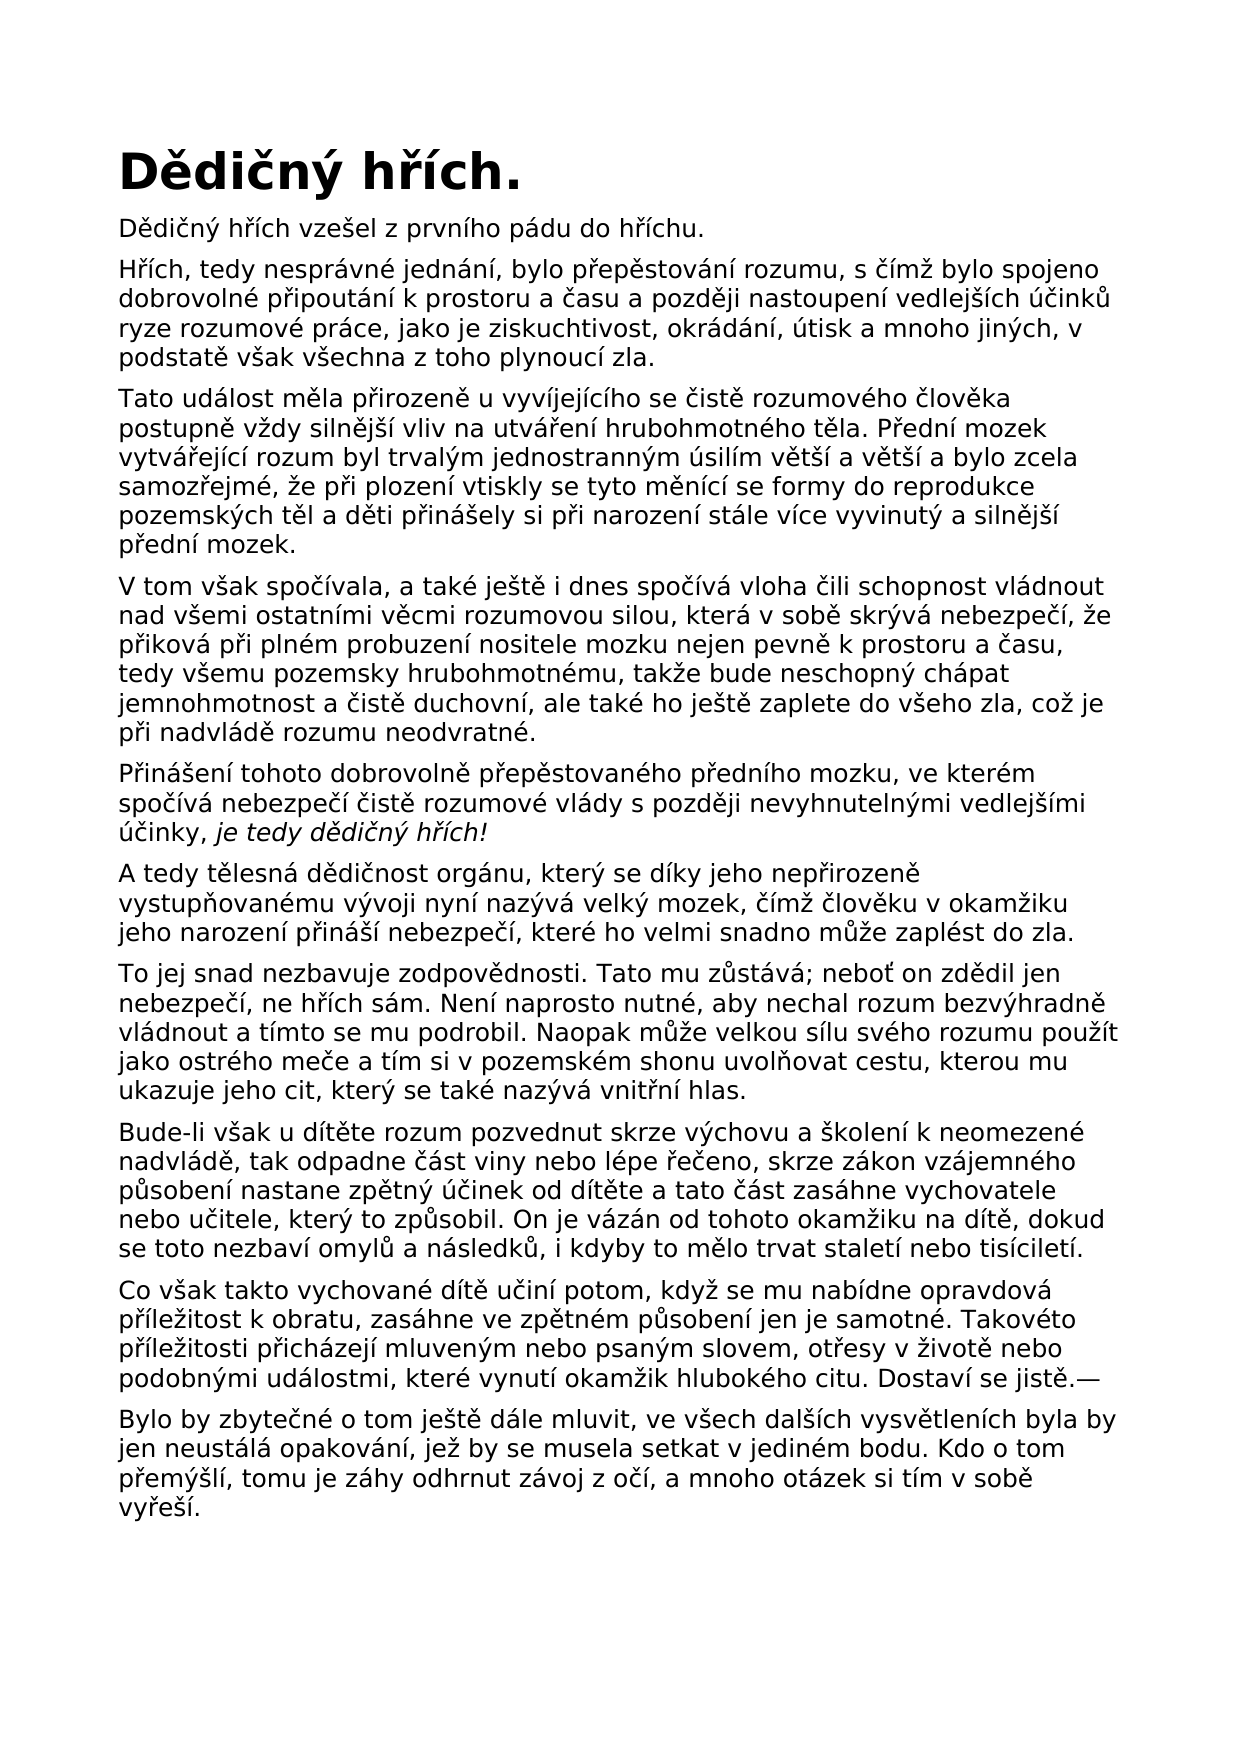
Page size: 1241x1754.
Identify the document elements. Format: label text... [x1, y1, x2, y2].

text To jej snad nezbavuje zodpovědnosti. Tato mu zůstává; neboť on zdědil jen nebezpečí, ne hřích sám. Není naprosto nutné, aby nechal rozum bezvýhradně vládnout a tímto se mu podrobil. Naopak může velkou sílu svého rozumu použít jako ostrého meče a tím si v pozemském shonu uvolňovat cestu, kterou mu ukazuje jeho cit, který se také nazývá vnitřní hlas. [118, 960, 1122, 1106]
text Bylo by zbytečné o tom ještě dále mluvit, ve všech dalších vysvětleních byla by jen neustálá opakování, jež by se musela setkat v jediném bodu. Kdo o tom přemýšlí, tomu je záhy odhrnut závoj z očí, a mnoho otázek si tím v sobě vyřeší. [118, 1406, 1122, 1522]
text Hřích, tedy nesprávné jednání, bylo přepěstování rozumu, s čímž bylo spojeno dobrovolné připoutání k prostoru a času a později nastoupení vedlejších účinků ryze rozumové práce, jako je ziskuchtivost, okrádání, útisk a mnoho jiných, v podstatě však všechna z toho plynoucí zla. [118, 256, 1122, 372]
text Dědičný hřích vzešel z prvního pádu do hříchu. [118, 214, 1122, 243]
subtitle Dědičný hřích. [118, 143, 1122, 201]
text Tato událost měla přirozeně u vyvíjejícího se čistě rozumového člověka postupně vždy silnější vliv na utváření hrubohmotného těla. Přední mozek vytvářející rozum byl trvalým jednostranným úsilím větší a větší a bylo zcela samozřejmé, že při plození vtiskly se tyto měnící se formy do reprodukce pozemských těl a děti přinášely si při narození stále více vyvinutý a silnější přední mozek. [118, 385, 1122, 560]
text V tom však spočívala, a také ještě i dnes spočívá vloha čili schop­nost vládnout nad všemi ostatními věcmi rozumovou silou, která v sobě skrývá nebezpečí, že přiková při plném probuzení nositele mozku nejen pevně k prostoru a času, tedy všemu pozemsky hrubohmotnému, takže bude neschopný chápat jemnohmotnost a čistě duchovní, ale také ho ještě zaplete do všeho zla, což je při nadvládě rozumu neodvratné. [118, 572, 1122, 747]
text Přinášení tohoto dobrovolně přepěstovaného předního mozku, ve kterém spočívá nebezpečí čistě rozumové vlády s později nevyhnutelnými vedlejšími účinky, je tedy dědičný hřích! [118, 760, 1122, 847]
text Bude-li však u dítěte rozum pozvednut skrze výchovu a školení k neomezené nadvládě, tak odpadne část viny nebo lépe řečeno, skrze zákon vzájemného působení nastane zpětný účinek od dítěte a tato část zasáhne vychovatele nebo učitele, který to způsobil. On je vázán od tohoto okamžiku na dítě, dokud se toto nezbaví omylů a následků, i kdyby to mělo trvat staletí nebo tisíciletí. [118, 1118, 1122, 1264]
text Co však takto vychované dítě učiní potom, když se mu nabídne opravdová příležitost k obratu, zasáhne ve zpětném působení jen je samotné. Takovéto příležitosti přicházejí mluveným nebo psaným slovem, otřesy v životě nebo podobnými událostmi, které vynutí okamžik hlubokého citu. Dostaví se jistě.— [118, 1276, 1122, 1393]
text A tedy tělesná dědičnost orgánu, který se díky jeho nepřirozeně vystupňovanému vývoji nyní nazývá velký mozek, čímž člověku v okamžiku jeho narození přináší nebezpečí, které ho velmi snadno může zaplést do zla. [118, 860, 1122, 947]
